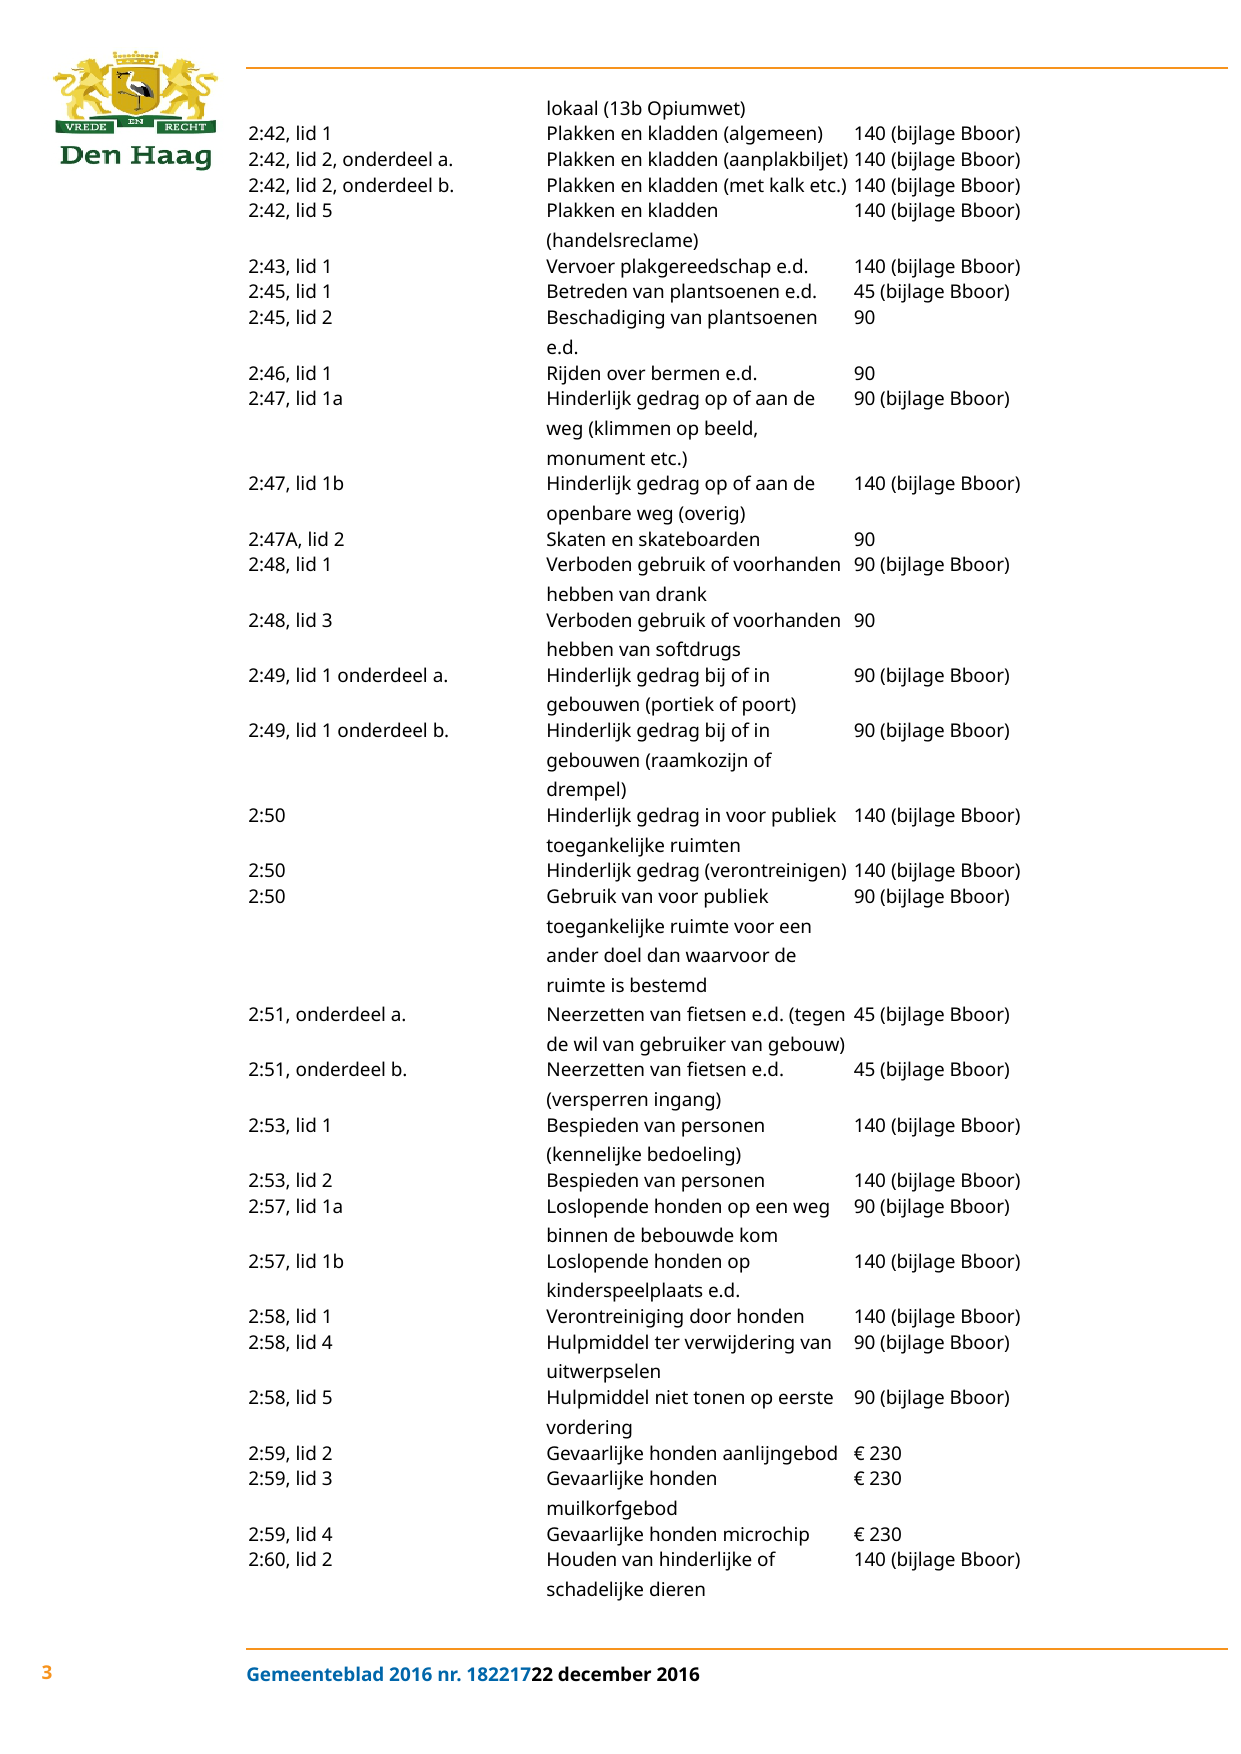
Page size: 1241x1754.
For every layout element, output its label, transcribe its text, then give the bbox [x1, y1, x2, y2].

table_cell 140 (bijlage Bboor) [854, 121, 1152, 146]
table_cell 2:50 [248, 883, 546, 998]
table_cell Hulpmiddel niet tonen op eerste vordering [546, 1385, 853, 1440]
table_cell Plakken en kladden (met kalk etc.) [546, 172, 853, 198]
table_cell Gevaarlijke honden aanlijngebod [546, 1440, 853, 1466]
table_cell 140 (bijlage Bboor) [854, 1304, 1152, 1329]
table_cell € 230 [854, 1521, 1152, 1547]
table_cell Neerzetten van fietsen e.d. (versperren ingang) [546, 1056, 853, 1112]
table_cell 2:50 [248, 858, 546, 883]
table_cell 2:47, lid 1b [248, 470, 546, 526]
table_cell Hulpmiddel ter verwijdering van uitwerpselen [546, 1329, 853, 1384]
table_cell 90 (bijlage Bboor) [854, 718, 1152, 802]
table_cell 2:59, lid 3 [248, 1466, 546, 1521]
table_cell 2:53, lid 2 [248, 1167, 546, 1193]
table_cell 2:42, lid 2, onderdeel b. [248, 172, 546, 198]
table_cell 140 (bijlage Bboor) [854, 1547, 1152, 1602]
table_cell 140 (bijlage Bboor) [854, 1112, 1152, 1167]
table_cell 140 (bijlage Bboor) [854, 1167, 1152, 1193]
table_cell 2:47, lid 1a [248, 386, 546, 470]
table_cell 2:49, lid 1 onderdeel b. [248, 718, 546, 802]
table_cell Bespieden van personen [546, 1167, 853, 1193]
table_cell 140 (bijlage Bboor) [854, 858, 1152, 883]
table_cell € 230 [854, 1440, 1152, 1466]
table_cell Verboden gebruik of voorhanden hebben van drank [546, 551, 853, 607]
table_cell Plakken en kladden (algemeen) [546, 121, 853, 146]
table_cell 2:46, lid 1 [248, 360, 546, 386]
table_cell 2:58, lid 5 [248, 1385, 546, 1440]
table_cell Rijden over bermen e.d. [546, 360, 853, 386]
table_cell 2:57, lid 1b [248, 1248, 546, 1303]
picture [41, 47, 231, 172]
table_cell 90 [854, 360, 1152, 386]
table_cell 2:45, lid 1 [248, 279, 546, 304]
table_cell 90 (bijlage Bboor) [854, 1385, 1152, 1440]
table_cell Skaten en skateboarden [546, 526, 853, 551]
table_cell Betreden van plantsoenen e.d. [546, 279, 853, 304]
table_cell [248, 95, 546, 121]
table_cell 2:59, lid 2 [248, 1440, 546, 1466]
table_cell Hinderlijk gedrag bij of in gebouwen (raamkozijn of drempel) [546, 718, 853, 802]
table_cell Loslopende honden op kinderspeelplaats e.d. [546, 1248, 853, 1303]
table_cell 45 (bijlage Bboor) [854, 279, 1152, 304]
table_cell Houden van hinderlijke of schadelijke dieren [546, 1547, 853, 1602]
table_cell 90 (bijlage Bboor) [854, 662, 1152, 717]
table_cell 2:49, lid 1 onderdeel a. [248, 662, 546, 717]
table_cell Gevaarlijke honden muilkorfgebod [546, 1466, 853, 1521]
table_cell [854, 95, 1152, 121]
table_cell 2:58, lid 1 [248, 1304, 546, 1329]
table_cell 140 (bijlage Bboor) [854, 198, 1152, 253]
table_cell 2:51, onderdeel b. [248, 1056, 546, 1112]
table_cell Loslopende honden op een weg binnen de bebouwde kom [546, 1193, 853, 1248]
table_cell 2:57, lid 1a [248, 1193, 546, 1248]
table_cell 2:58, lid 4 [248, 1329, 546, 1384]
table_cell 2:60, lid 2 [248, 1547, 546, 1602]
table_cell 90 (bijlage Bboor) [854, 386, 1152, 470]
table_cell Hinderlijk gedrag (verontreinigen) [546, 858, 853, 883]
table_cell Hinderlijk gedrag bij of in gebouwen (portiek of poort) [546, 662, 853, 717]
table_cell 140 (bijlage Bboor) [854, 172, 1152, 198]
table_cell Hinderlijk gedrag op of aan de weg (klimmen op beeld, monument etc.) [546, 386, 853, 470]
table_cell 90 [854, 526, 1152, 551]
table_cell 2:43, lid 1 [248, 253, 546, 279]
table_cell 2:48, lid 3 [248, 607, 546, 662]
table_cell 2:42, lid 1 [248, 121, 546, 146]
table_cell 2:42, lid 5 [248, 198, 546, 253]
table_cell 90 (bijlage Bboor) [854, 551, 1152, 607]
table_cell 90 [854, 305, 1152, 360]
table_cell 140 (bijlage Bboor) [854, 802, 1152, 858]
table_header 45 (bijlage Bboor) [854, 1001, 1152, 1056]
table_cell Verboden gebruik of voorhanden hebben van softdrugs [546, 607, 853, 662]
table_cell Verontreiniging door honden [546, 1304, 853, 1329]
table_cell 90 [854, 607, 1152, 662]
table_cell Plakken en kladden (aanplakbiljet) [546, 146, 853, 172]
table_cell Vervoer plakgereedschap e.d. [546, 253, 853, 279]
table_cell 90 (bijlage Bboor) [854, 1193, 1152, 1248]
table_cell 140 (bijlage Bboor) [854, 146, 1152, 172]
table_cell 90 (bijlage Bboor) [854, 883, 1152, 998]
table_cell Hinderlijk gedrag op of aan de openbare weg (overig) [546, 470, 853, 526]
table_cell Gebruik van voor publiek toegankelijke ruimte voor een ander doel dan waarvoor de ruimte is bestemd [546, 883, 853, 998]
table_header 2:51, onderdeel a. [248, 1001, 546, 1056]
table_cell 2:48, lid 1 [248, 551, 546, 607]
table_cell 2:59, lid 4 [248, 1521, 546, 1547]
table_cell € 230 [854, 1466, 1152, 1521]
table_cell 140 (bijlage Bboor) [854, 1248, 1152, 1303]
table_cell Gevaarlijke honden microchip [546, 1521, 853, 1547]
table_cell 140 (bijlage Bboor) [854, 470, 1152, 526]
table_cell 90 (bijlage Bboor) [854, 1329, 1152, 1384]
table_cell Plakken en kladden (handelsreclame) [546, 198, 853, 253]
table_cell 45 (bijlage Bboor) [854, 1056, 1152, 1112]
table_cell 140 (bijlage Bboor) [854, 253, 1152, 279]
table_cell Bespieden van personen (kennelijke bedoeling) [546, 1112, 853, 1167]
table_cell 2:47A, lid 2 [248, 526, 546, 551]
table_cell 2:53, lid 1 [248, 1112, 546, 1167]
table_header Neerzetten van fietsen e.d. (tegen de wil van gebruiker van gebouw) [546, 1001, 853, 1056]
table_cell Hinderlijk gedrag in voor publiek toegankelijke ruimten [546, 802, 853, 858]
table_cell 2:42, lid 2, onderdeel a. [248, 146, 546, 172]
table_cell lokaal (13b Opiumwet) [546, 95, 853, 121]
table_cell 2:50 [248, 802, 546, 858]
table_cell 2:45, lid 2 [248, 305, 546, 360]
table_cell Beschadiging van plantsoenen e.d. [546, 305, 853, 360]
